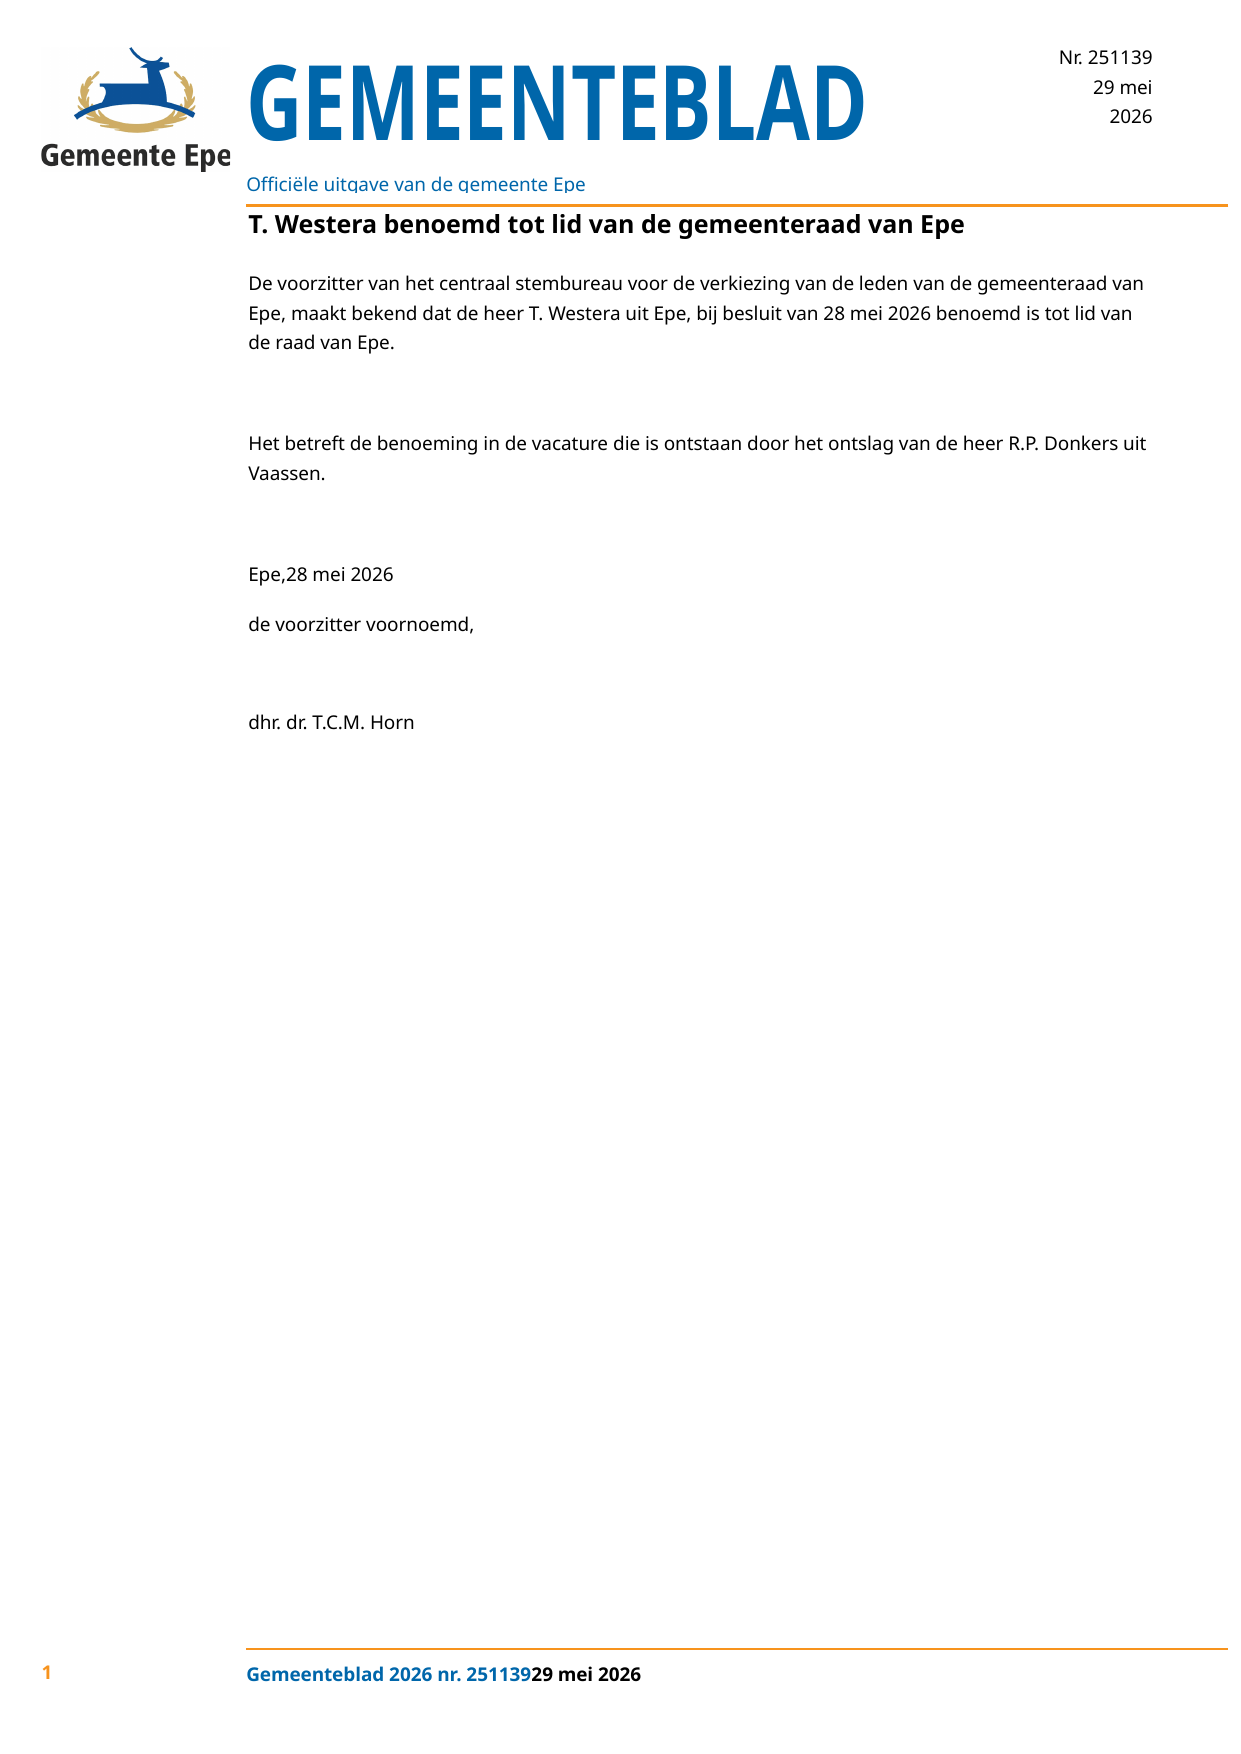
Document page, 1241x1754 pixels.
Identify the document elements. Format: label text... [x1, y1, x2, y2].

text dhr. dr. T.C.M. Horn [248, 709, 1152, 735]
text De voorzitter van het centraal stembureau voor de verkiezing van de leden van de gemeenteraad van Epe, maakt bekend dat de heer T. Westera uit Epe, bij besluit van 28 mei 2026 benoemd is tot lid van de raad van Epe. [248, 270, 1152, 355]
text de voorzitter voornoemd, [248, 611, 1152, 637]
text Epe,28 mei 2026 [248, 561, 1152, 586]
text Het betreft de benoeming in de vacature die is ontstaan door het ontslag van de heer R.P. Donkers uit Vaassen. [248, 430, 1152, 486]
picture [41, 47, 231, 172]
text T. Westera benoemd tot lid van de gemeenteraad van Epe [248, 207, 1152, 241]
